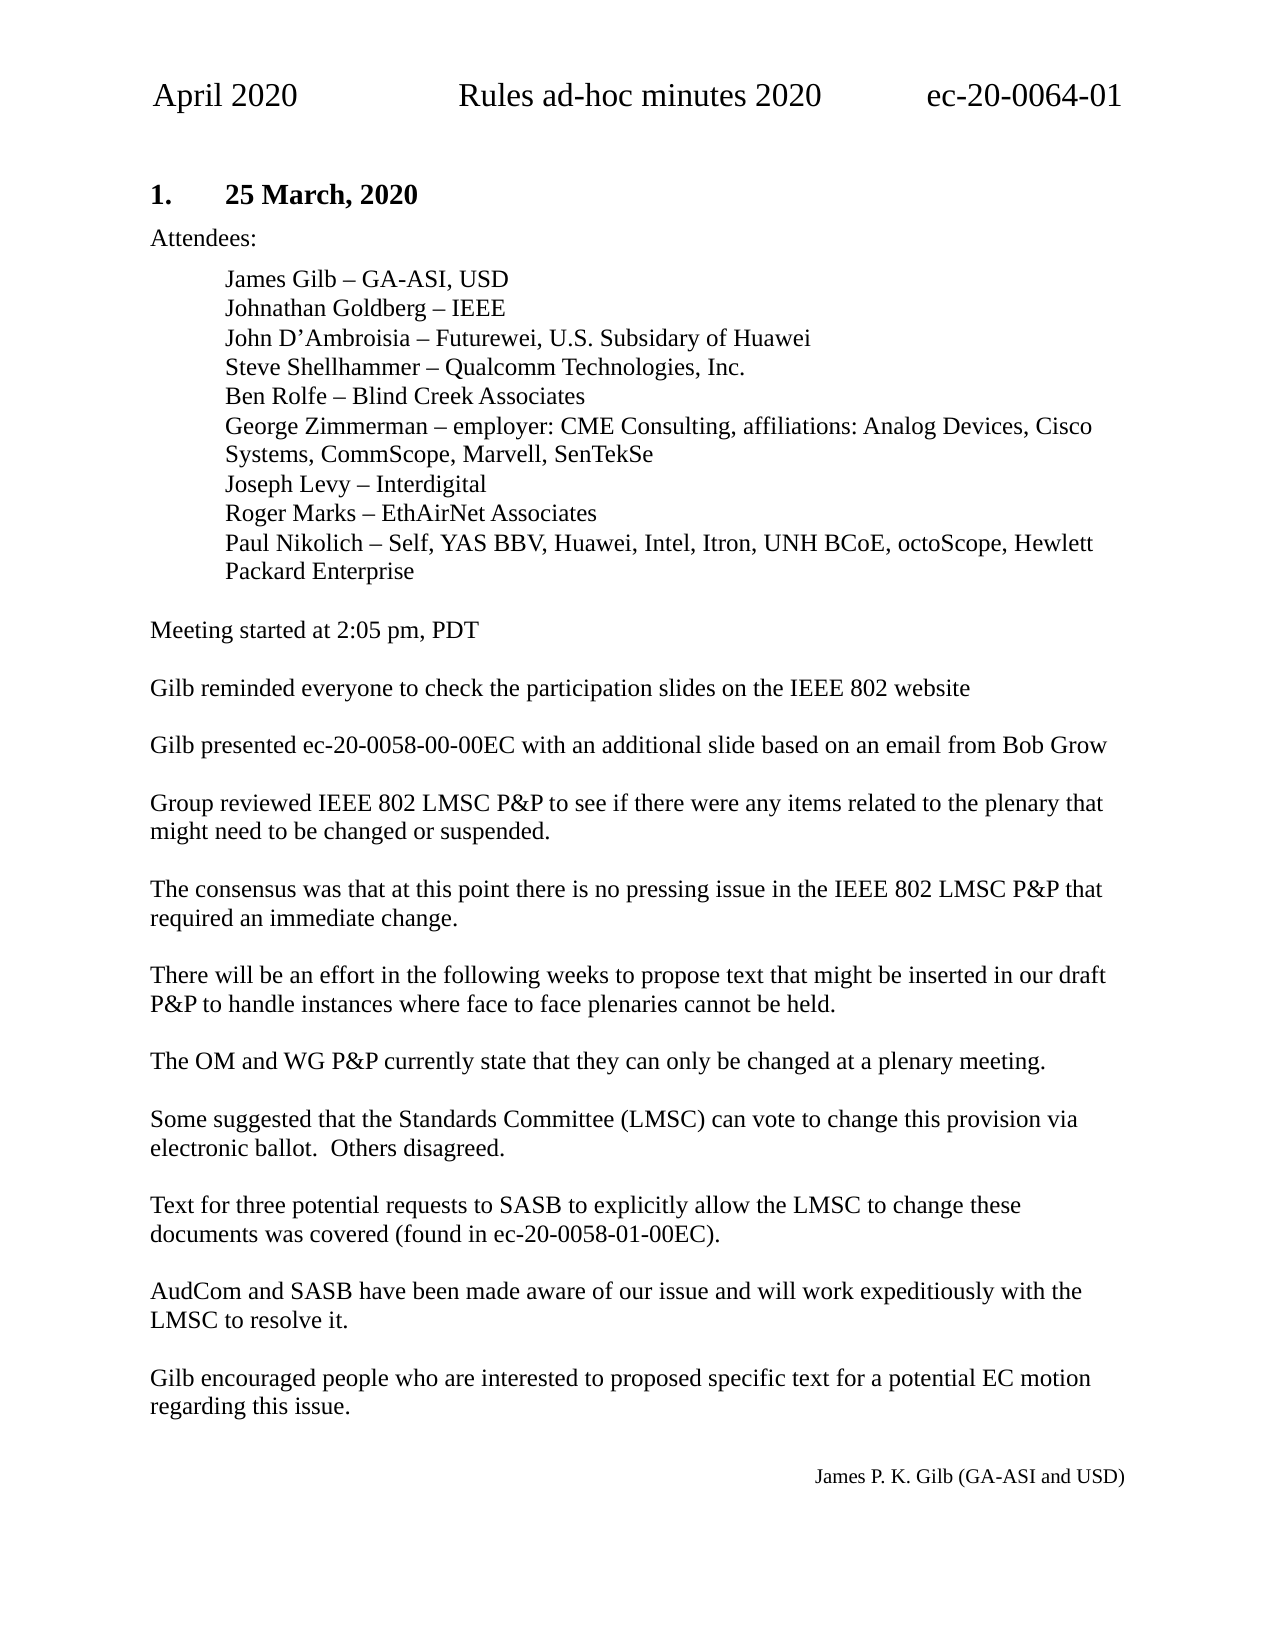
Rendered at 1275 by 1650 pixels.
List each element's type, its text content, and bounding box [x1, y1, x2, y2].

text Paul Nikolich – Self, YAS BBV, Huawei, Intel, Itron, UNH BCoE, octoScope, Hewlett Packard Enterprise [225, 528, 1125, 585]
text Steve Shellhammer – Qualcomm Technologies, Inc. [225, 352, 1125, 381]
text Roger Marks – EthAirNet Associates [225, 498, 1125, 527]
text Johnathan Goldberg – IEEE [225, 293, 1125, 322]
text Ben Rolfe – Blind Creek Associates [225, 381, 1125, 410]
text John D’Ambroisia – Futurewei, U.S. Subsidary of Huawei [225, 323, 1125, 351]
text Joseph Levy – Interdigital [225, 469, 1125, 498]
subtitle 25 March, 2020 [150, 177, 1125, 211]
text Meeting started at 2:05 pm, PDT Gilb reminded everyone to check the participation slides on the IEEE 802 website Gilb presented ec-20-0058-00-00EC with an additional slide based on an email from Bob Grow Group reviewed IEEE 802 LMSC P&P to see if there were any items related to the plenary that might need to be changed or suspended. The consensus was that at this point there is no pressing issue in the IEEE 802 LMSC P&P that required an immediate change. There will be an effort in the following weeks to propose text that might be inserted in our draft P&P to handle instances where face to face plenaries cannot be held. The OM and WG P&P currently state that they can only be changed at a plenary meeting. Some suggested that the Standards Committee (LMSC) can vote to change this provision via electronic ballot. Others disagreed. Text for three potential requests to SASB to explicitly allow the LMSC to change these documents was covered (found in ec-20-0058-01-00EC). AudCom and SASB have been made aware of our issue and will work expeditiously with the LMSC to resolve it. Gilb encouraged people who are interested to proposed specific text for a potential EC motion regarding this issue. [150, 615, 1125, 1449]
text James Gilb – GA-ASI, USD [225, 264, 1125, 293]
text George Zimmerman – employer: CME Consulting, affiliations: Analog Devices, Cisco Systems, CommScope, Marvell, SenTekSe [225, 411, 1125, 468]
text Attendees: [150, 223, 1125, 251]
